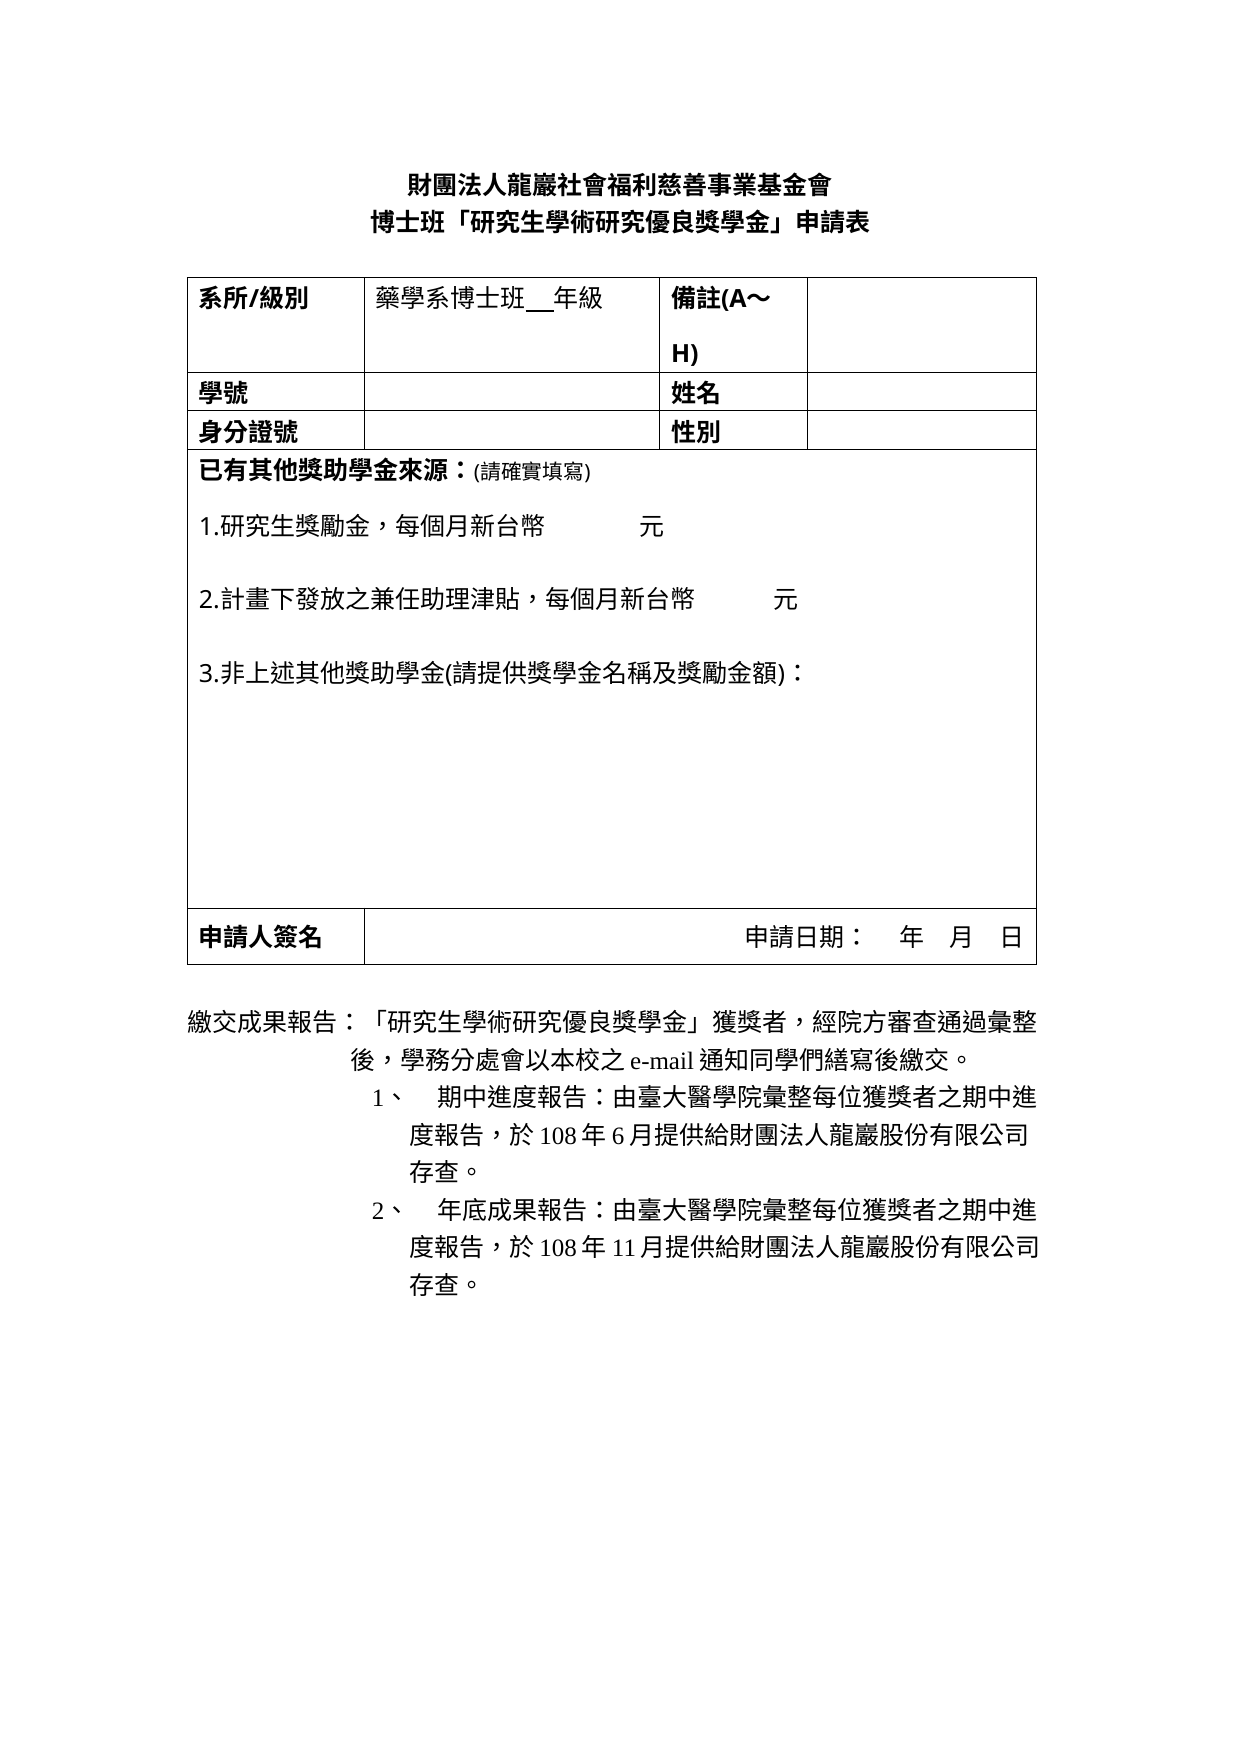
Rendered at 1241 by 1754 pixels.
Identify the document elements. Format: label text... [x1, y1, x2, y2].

table_cell 性別 [660, 411, 807, 449]
table_cell 申請人簽名 [188, 909, 364, 963]
table_header [808, 278, 1036, 372]
table_cell [365, 411, 659, 449]
table_header 備註(A〜H) [660, 278, 807, 372]
table_cell [365, 373, 659, 410]
table_cell 已有其他獎助學金來源：(請確實填寫) 1.研究生獎勵金，每個月新台幣 元 2.計畫下發放之兼任助理津貼，每個月新台幣 元 3.非上述其他獎助學金(請提供獎學金名稱及獎勵金額)： [188, 450, 1036, 907]
text 繳交成果報告：「研究生學術研究優良獎學金」獲獎者，經院方審查通過彙整後，學務分處會以本校之e-mail通知同學們繕寫後繳交。 [187, 1002, 1053, 1077]
table_header 系所/級別 [188, 278, 364, 372]
text 博士班「研究生學術研究優良獎學金」申請表 [187, 202, 1053, 239]
table_cell 申請日期： 年 月 日 [365, 909, 1036, 963]
table_header 藥學系博士班 年級 [365, 278, 659, 372]
table_cell 學號 [188, 373, 364, 410]
table_cell [808, 373, 1036, 410]
table_cell [808, 411, 1036, 449]
list 年底成果報告：由臺大醫學院彙整每位獲獎者之期中進度報告，於108年11月提供給財團法人龍巖股份有限公司存查。 [372, 1189, 1053, 1302]
table_cell 身分證號 [188, 411, 364, 449]
text 財團法人龍巖社會福利慈善事業基金會 [187, 164, 1053, 202]
table_cell 姓名 [660, 373, 807, 410]
list 期中進度報告：由臺大醫學院彙整每位獲獎者之期中進度報告，於108年6月提供給財團法人龍巖股份有限公司存查。 [372, 1077, 1053, 1189]
